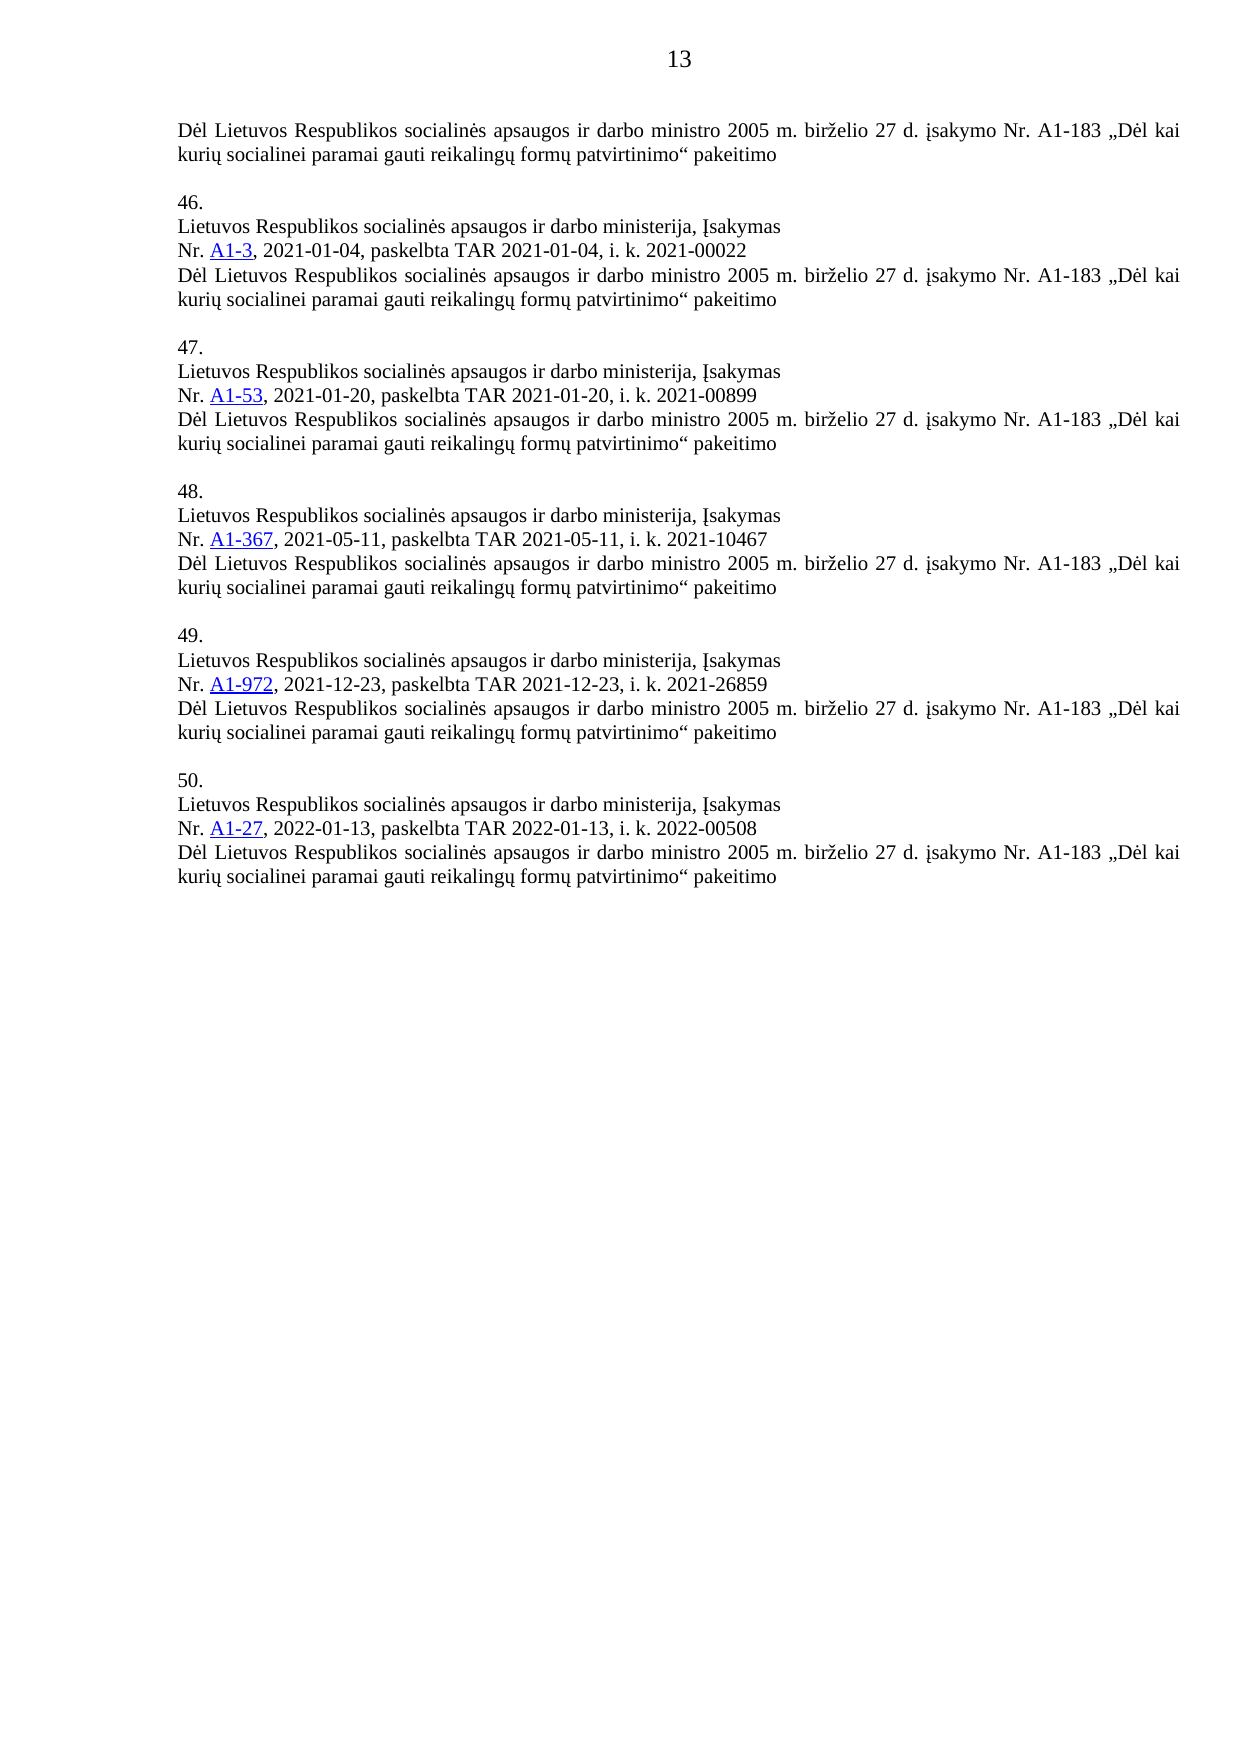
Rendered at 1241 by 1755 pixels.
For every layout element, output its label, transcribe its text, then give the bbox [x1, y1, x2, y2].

text Dėl Lietuvos Respublikos socialinės apsaugos ir darbo ministro 2005 m. birželio 27 d. įsakymo Nr. A1-183 „Dėl kai kurių socialinei paramai gauti reikalingų formų patvirtinimo“ pakeitimo [177, 696, 1181, 744]
text Lietuvos Respublikos socialinės apsaugos ir darbo ministerija, Įsakymas [177, 503, 1181, 527]
text Lietuvos Respublikos socialinės apsaugos ir darbo ministerija, Įsakymas [177, 214, 1181, 238]
text Dėl Lietuvos Respublikos socialinės apsaugos ir darbo ministro 2005 m. birželio 27 d. įsakymo Nr. A1-183 „Dėl kai kurių socialinei paramai gauti reikalingų formų patvirtinimo“ pakeitimo [177, 118, 1181, 166]
text Dėl Lietuvos Respublikos socialinės apsaugos ir darbo ministro 2005 m. birželio 27 d. įsakymo Nr. A1-183 „Dėl kai kurių socialinei paramai gauti reikalingų formų patvirtinimo“ pakeitimo [177, 262, 1181, 311]
text Lietuvos Respublikos socialinės apsaugos ir darbo ministerija, Įsakymas [177, 792, 1181, 816]
text 49. [177, 623, 1181, 647]
text Nr. A1-53, 2021-01-20, paskelbta TAR 2021-01-20, i. k. 2021-00899 [177, 383, 1181, 407]
text Dėl Lietuvos Respublikos socialinės apsaugos ir darbo ministro 2005 m. birželio 27 d. įsakymo Nr. A1-183 „Dėl kai kurių socialinei paramai gauti reikalingų formų patvirtinimo“ pakeitimo [177, 551, 1181, 599]
text Nr. A1-367, 2021-05-11, paskelbta TAR 2021-05-11, i. k. 2021-10467 [177, 527, 1181, 551]
text 48. [177, 479, 1181, 503]
text Dėl Lietuvos Respublikos socialinės apsaugos ir darbo ministro 2005 m. birželio 27 d. įsakymo Nr. A1-183 „Dėl kai kurių socialinei paramai gauti reikalingų formų patvirtinimo“ pakeitimo [177, 407, 1181, 455]
text Lietuvos Respublikos socialinės apsaugos ir darbo ministerija, Įsakymas [177, 647, 1181, 672]
text Nr. A1-972, 2021-12-23, paskelbta TAR 2021-12-23, i. k. 2021-26859 [177, 672, 1181, 696]
text Lietuvos Respublikos socialinės apsaugos ir darbo ministerija, Įsakymas [177, 359, 1181, 383]
text 50. [177, 768, 1181, 792]
text 47. [177, 335, 1181, 359]
text Nr. A1-3, 2021-01-04, paskelbta TAR 2021-01-04, i. k. 2021-00022 [177, 238, 1181, 262]
text Nr. A1-27, 2022-01-13, paskelbta TAR 2022-01-13, i. k. 2022-00508 [177, 816, 1181, 840]
text Dėl Lietuvos Respublikos socialinės apsaugos ir darbo ministro 2005 m. birželio 27 d. įsakymo Nr. A1-183 „Dėl kai kurių socialinei paramai gauti reikalingų formų patvirtinimo“ pakeitimo [177, 840, 1181, 888]
text 46. [177, 190, 1181, 214]
